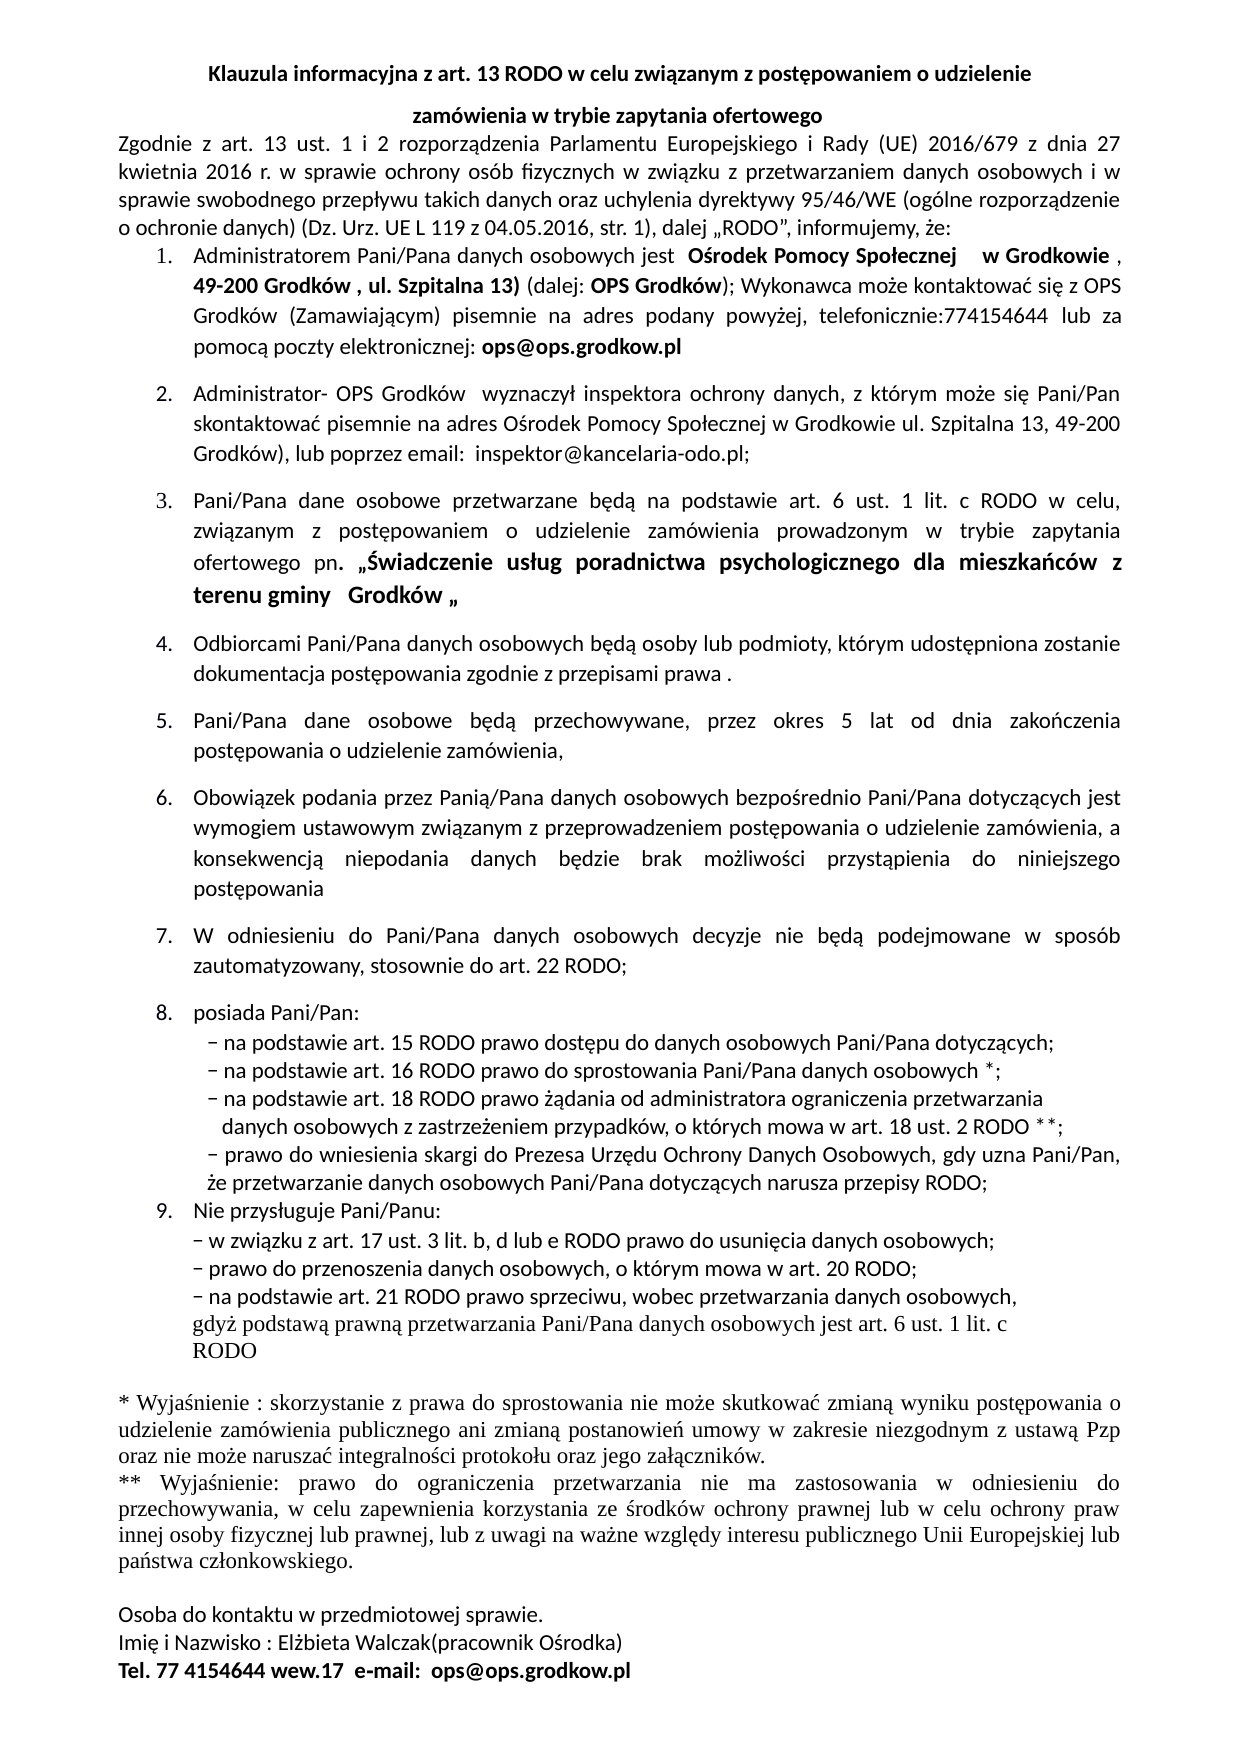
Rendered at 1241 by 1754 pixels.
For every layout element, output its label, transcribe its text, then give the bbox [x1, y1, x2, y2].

list Pani/Pana dane osobowe będą przechowywane, przez okres 5 lat od dnia zakończenia postępowania o udzielenie zamówienia, [156, 706, 1122, 764]
text Zgodnie z art. 13 ust. 1 i 2 rozporządzenia Parlamentu Europejskiego i Rady (UE) 2016/679 z dnia 27 kwietnia 2016 r. w sprawie ochrony osób fizycznych w związku z przetwarzaniem danych osobowych i w sprawie swobodnego przepływu takich danych oraz uchylenia dyrektywy 95/46/WE (ogólne rozporządzenie o ochronie danych) (Dz. Urz. UE L 119 z 04.05.2016, str. 1), dalej „RODO”, informujemy, że: [118, 129, 1122, 241]
list Pani/Pana dane osobowe przetwarzane będą na podstawie art. 6 ust. 1 lit. c RODO w celu, związanym z postępowaniem o udzielenie zamówienia prowadzonym w trybie zapytania ofertowego pn. „Świadczenie usług poradnictwa psychologicznego dla mieszkańców z terenu gminy Grodków „ [156, 486, 1122, 610]
text − na podstawie art. 18 RODO prawo żądania od administratora ograniczenia przetwarzania [207, 1084, 1122, 1112]
text zamówienia w trybie zapytania ofertowego [118, 101, 1122, 129]
text RODO [192, 1337, 1122, 1363]
text gdyż podstawą prawną przetwarzania Pani/Pana danych osobowych jest art. 6 ust. 1 lit. c [192, 1310, 1122, 1337]
list Obowiązek podania przez Panią/Pana danych osobowych bezpośrednio Pani/Pana dotyczących jest wymogiem ustawowym związanym z przeprowadzeniem postępowania o udzielenie zamówienia, a konsekwencją niepodania danych będzie brak możliwości przystąpienia do niniejszego postępowania [156, 783, 1122, 902]
list Administrator- OPS Grodków wyznaczył inspektora ochrony danych, z którym może się Pani/Pan skontaktować pisemnie na adres Ośrodek Pomocy Społecznej w Grodkowie ul. Szpitalna 13, 49-200 Grodków), lub poprzez email: inspektor@kancelaria-odo.pl; [156, 379, 1122, 467]
text Imię i Nazwisko : Elżbieta Walczak(pracownik Ośrodka) [118, 1628, 1122, 1656]
text − na podstawie art. 15 RODO prawo dostępu do danych osobowych Pani/Pana dotyczących; [207, 1028, 1122, 1056]
text − na podstawie art. 21 RODO prawo sprzeciwu, wobec przetwarzania danych osobowych, [192, 1282, 1122, 1310]
text − na podstawie art. 16 RODO prawo do sprostowania Pani/Pana danych osobowych *; [207, 1056, 1122, 1084]
list posiada Pani/Pan: [156, 998, 1122, 1026]
text Klauzula informacyjna z art. 13 RODO w celu związanym z postępowaniem o udzielenie [118, 59, 1122, 87]
text danych osobowych z zastrzeżeniem przypadków, o których mowa w art. 18 ust. 2 RODO **; [222, 1112, 1122, 1140]
text − prawo do przenoszenia danych osobowych, o którym mowa w art. 20 RODO; [192, 1254, 1122, 1282]
list W odniesieniu do Pani/Pana danych osobowych decyzje nie będą podejmowane w sposób zautomatyzowany, stosownie do art. 22 RODO; [156, 921, 1122, 979]
text − w związku z art. 17 ust. 3 lit. b, d lub e RODO prawo do usunięcia danych osobowych; [192, 1226, 1122, 1254]
list Administratorem Pani/Pana danych osobowych jest Ośrodek Pomocy Społecznej w Grodkowie , 49-200 Grodków , ul. Szpitalna 13) (dalej: OPS Grodków); Wykonawca może kontaktować się z OPS Grodków (Zamawiającym) pisemnie na adres podany powyżej, telefonicznie:774154644 lub za pomocą poczty elektronicznej: ops@ops.grodkow.pl [156, 241, 1122, 360]
list Nie przysługuje Pani/Panu: [156, 1196, 1122, 1224]
text Osoba do kontaktu w przedmiotowej sprawie. [118, 1600, 1122, 1628]
text Tel. 77 4154644 wew.17 e‐mail: ops@ops.grodkow.pl [118, 1656, 1122, 1684]
text * Wyjaśnienie : skorzystanie z prawa do sprostowania nie może skutkować zmianą wyniku postępowania o udzielenie zamówienia publicznego ani zmianą postanowień umowy w zakresie niezgodnym z ustawą Pzp oraz nie może naruszać integralności protokołu oraz jego załączników. [118, 1389, 1122, 1468]
list Odbiorcami Pani/Pana danych osobowych będą osoby lub podmioty, którym udostępniona zostanie dokumentacja postępowania zgodnie z przepisami prawa . [156, 629, 1122, 687]
text − prawo do wniesienia skargi do Prezesa Urzędu Ochrony Danych Osobowych, gdy uzna Pani/Pan, że przetwarzanie danych osobowych Pani/Pana dotyczących narusza przepisy RODO; [207, 1140, 1122, 1196]
text ** Wyjaśnienie: prawo do ograniczenia przetwarzania nie ma zastosowania w odniesieniu do przechowywania, w celu zapewnienia korzystania ze środków ochrony prawnej lub w celu ochrony praw innej osoby fizycznej lub prawnej, lub z uwagi na ważne względy interesu publicznego Unii Europejskiej lub państwa członkowskiego. [118, 1468, 1122, 1574]
